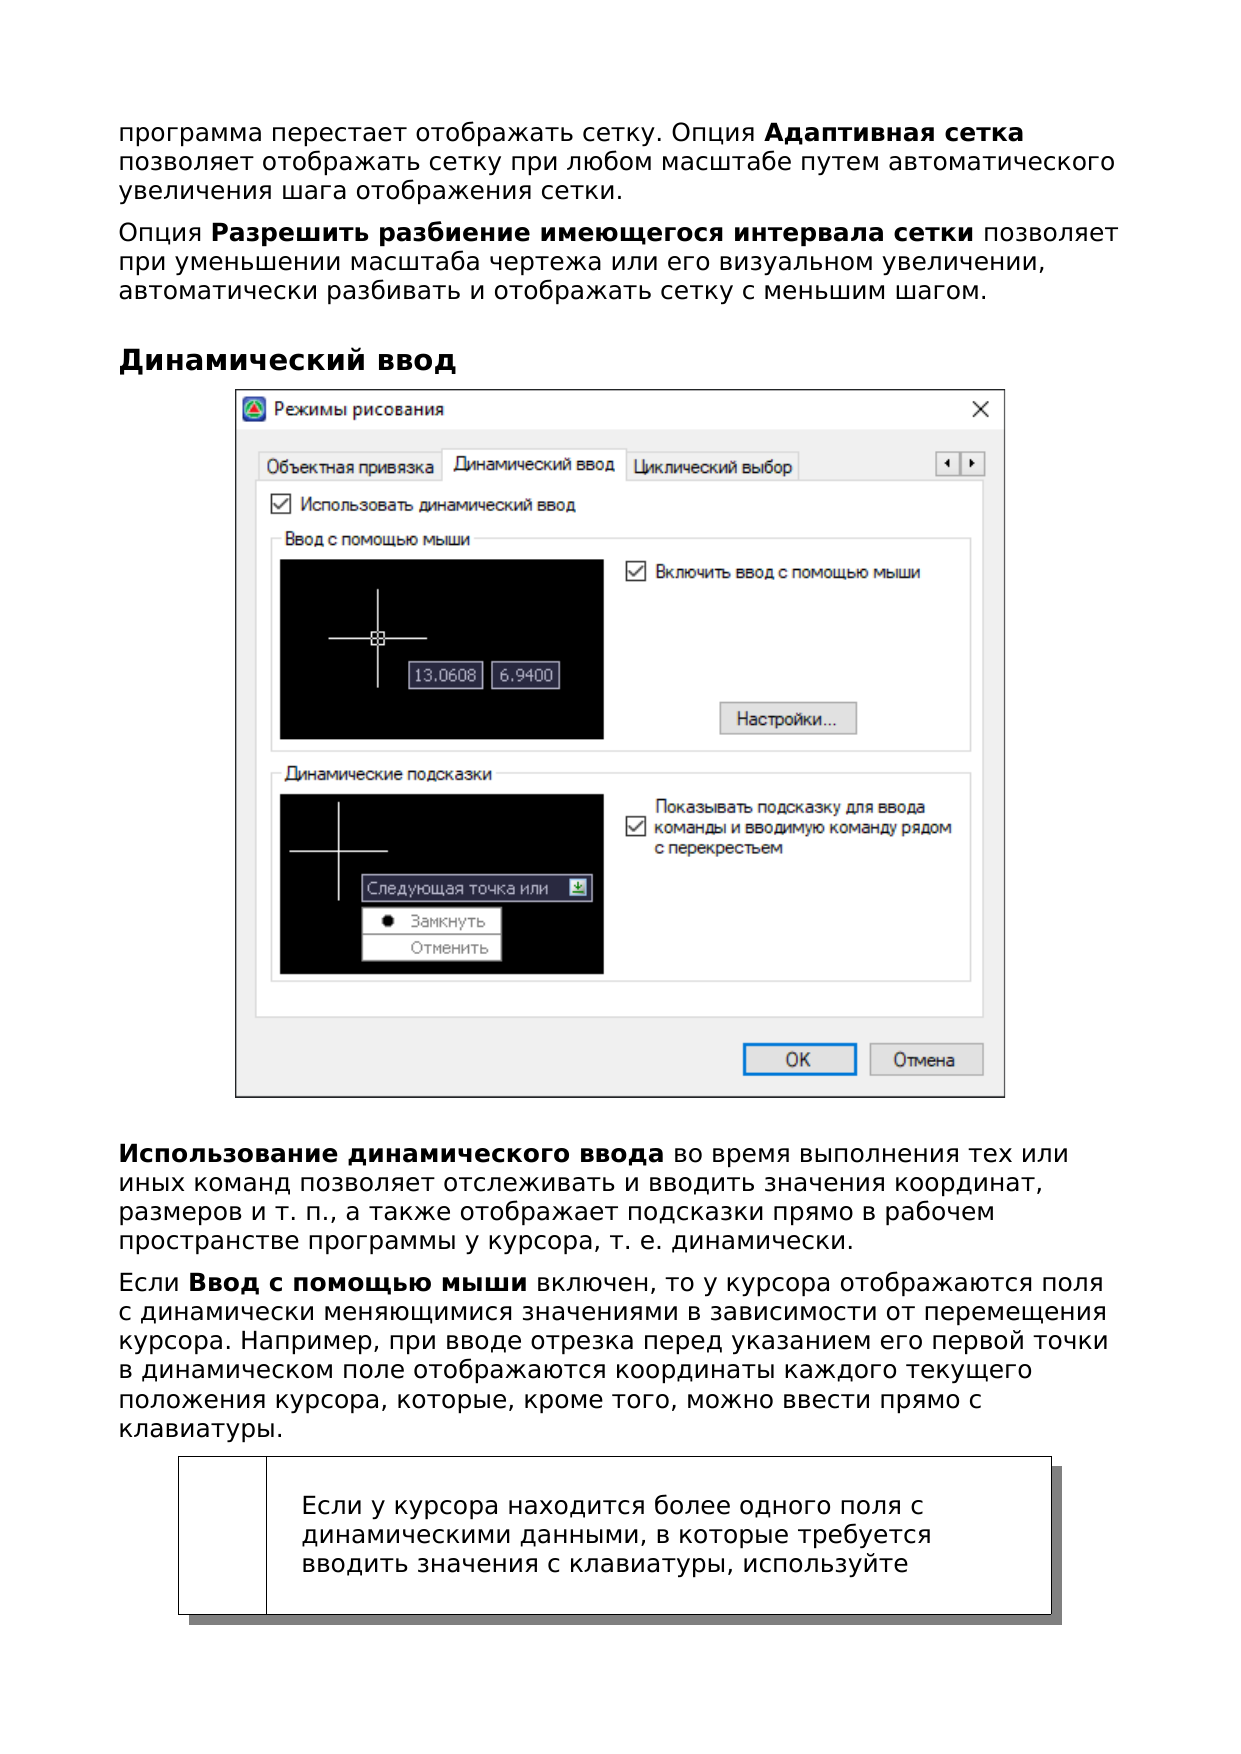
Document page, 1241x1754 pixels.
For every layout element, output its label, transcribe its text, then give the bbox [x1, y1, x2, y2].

subtitle Динамический ввод [118, 343, 1122, 377]
text Использование динамического ввода во время выполнения тех или иных команд позволяет отслеживать и вводить значения координат, размеров и т. п., а также отображает подсказки прямо в рабочем пространстве программы у курсора, т. е. динамически. [118, 1139, 1122, 1256]
text Опция Разрешить разбиение имеющегося интервала сетки позволяет при уменьшении масштаба чертежа или его визуальном увеличении, автоматически разбивать и отображать сетку с меньшим шагом. [118, 218, 1122, 306]
table_header [179, 1457, 266, 1614]
picture [235, 389, 1006, 1098]
table_header Если у курсора находится более одного поля с динамическими данными, в которые требуется вводить значения с клавиатуры, используйте [267, 1457, 1051, 1614]
text Если Ввод с помощью мыши включен, то у курсора отображаются поля с динамически меняющимися значениями в зависимости от перемещения курсора. Например, при вводе отрезка перед указанием его первой точки в динамическом поле отображаются координаты каждого текущего положения курсора, которые, кроме того, можно ввести прямо с клавиатуры. [118, 1268, 1122, 1443]
text программа перестает отображать сетку. Опция Адаптивная сетка позволяет отображать сетку при любом масштабе путем автоматического увеличения шага отображения сетки. [118, 118, 1122, 206]
